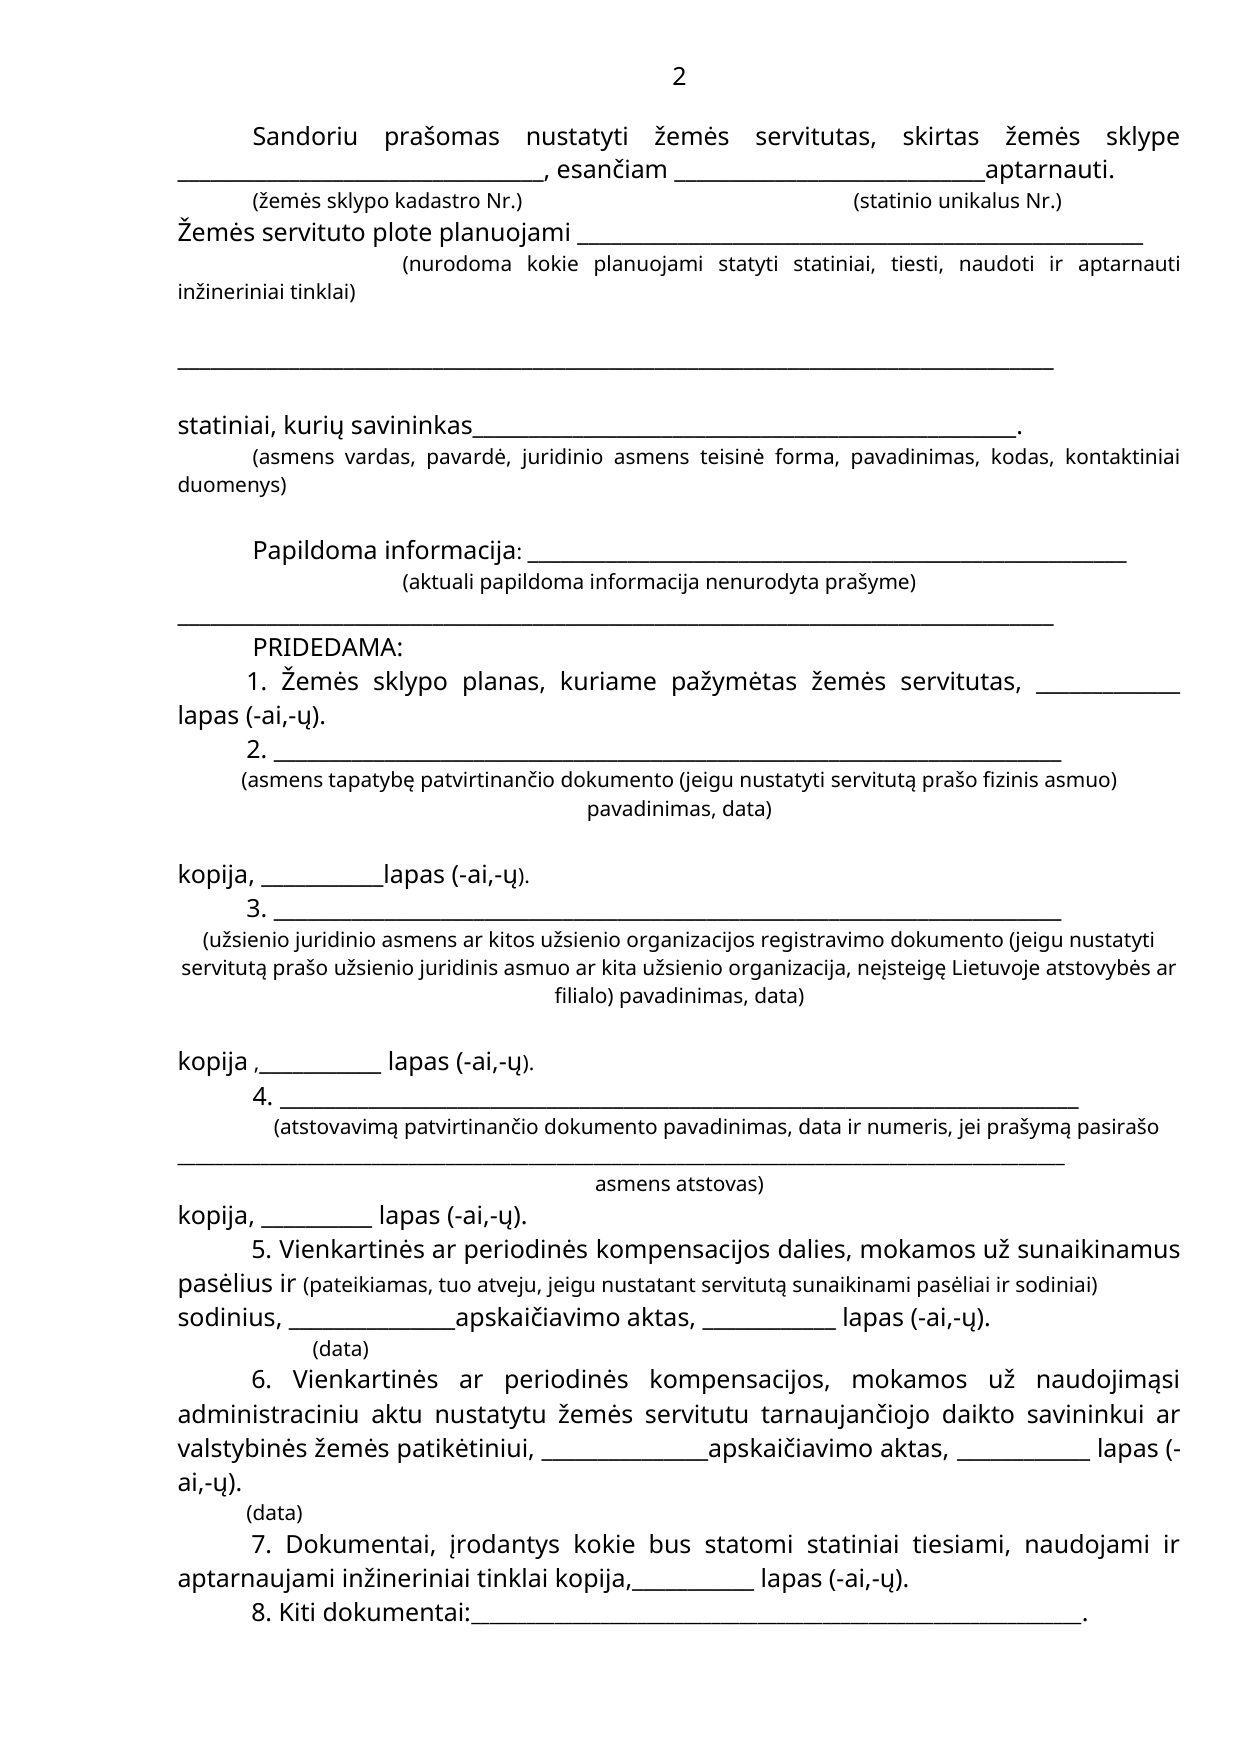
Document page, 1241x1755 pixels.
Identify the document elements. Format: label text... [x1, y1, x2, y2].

text statiniai, kurių savininkas_________________________________________________. [177, 408, 1181, 442]
text 1. Žemės sklypo planas, kuriame pažymėtas žemės servitutas, _____________ lapas (-ai,-ų). [177, 663, 1181, 732]
text sodinius, _______________apskaičiavimo aktas, ____________ lapas (-ai,-ų). [177, 1300, 1181, 1334]
text kopija, __________ lapas (-ai,-ų). [177, 1197, 1181, 1232]
text (nurodoma kokie planuojami statyti statiniai, tiesti, naudoti ir aptarnauti inžineriniai tinklai) [177, 249, 1181, 306]
text 7. Dokumentai, įrodantys kokie bus statomi statiniai tiesiami, naudojami ir aptarnaujami inžineriniai tinklai kopija,___________ lapas (-ai,-ų). [177, 1527, 1181, 1595]
text 3. _______________________________________________________________________ [177, 891, 1181, 925]
text _______________________________________________________________________________ [177, 340, 1181, 374]
text (užsienio juridinio asmens ar kitos užsienio organizacijos registravimo dokumento (jeigu nustatyti servitutą prašo užsienio juridinis asmuo ar kita užsienio organizacija, neįsteigę Lietuvoje atstovybės ar filialo) pavadinimas, data) [177, 925, 1181, 1010]
text kopija, ___________lapas (-ai,-ų). [177, 857, 1181, 891]
text (žemės sklypo kadastro Nr.) (statinio unikalus Nr.) [177, 186, 1181, 215]
text 4. ________________________________________________________________________ [177, 1078, 1181, 1112]
text ________________________________________________________________________________________________ [177, 1141, 1181, 1169]
text 8. Kiti dokumentai:__________________________________________________________________. [177, 1595, 1181, 1629]
text Sandoriu prašomas nustatyti žemės servitutas, skirtas žemės sklype _________________________________, esančiam ____________________________aptarnauti. [177, 118, 1181, 186]
text _______________________________________________________________________________ [177, 595, 1181, 629]
text (asmens vardas, pavardė, juridinio asmens teisinė forma, pavadinimas, kodas, kontaktiniai duomenys) [177, 442, 1181, 499]
text kopija ,___________ lapas (-ai,-ų). [177, 1044, 1181, 1078]
text 2. _______________________________________________________________________ [177, 732, 1181, 766]
text Žemės servituto plote planuojami ___________________________________________________ [177, 215, 1181, 249]
text PRIDEDAMA: [177, 629, 1181, 663]
text 6. Vienkartinės ar periodinės kompensacijos, mokamos už naudojimąsi administraciniu aktu nustatytu žemės servitutu tarnaujančiojo daikto savininkui ar valstybinės žemės patikėtiniui, _______________apskaičiavimo aktas, ____________ lapas (-ai,-ų). [177, 1362, 1181, 1498]
text (atstovavimą patvirtinančio dokumento pavadinimas, data ir numeris, jei prašymą pasirašo [177, 1112, 1181, 1141]
text Papildoma informacija: ______________________________________________________ [177, 533, 1181, 567]
text (asmens tapatybę patvirtinančio dokumento (jeigu nustatyti servitutą prašo fizinis asmuo) pavadinimas, data) [177, 766, 1181, 822]
text (data) [177, 1334, 1181, 1362]
text asmens atstovas) [177, 1169, 1181, 1197]
text 5. Vienkartinės ar periodinės kompensacijos dalies, mokamos už sunaikinamus pasėlius ir (pateikiamas, tuo atveju, jeigu nustatant servitutą sunaikinami pasėliai ir sodiniai) [177, 1232, 1181, 1300]
text (data) [177, 1498, 1181, 1527]
text (aktuali papildoma informacija nenurodyta prašyme) [177, 567, 1181, 595]
